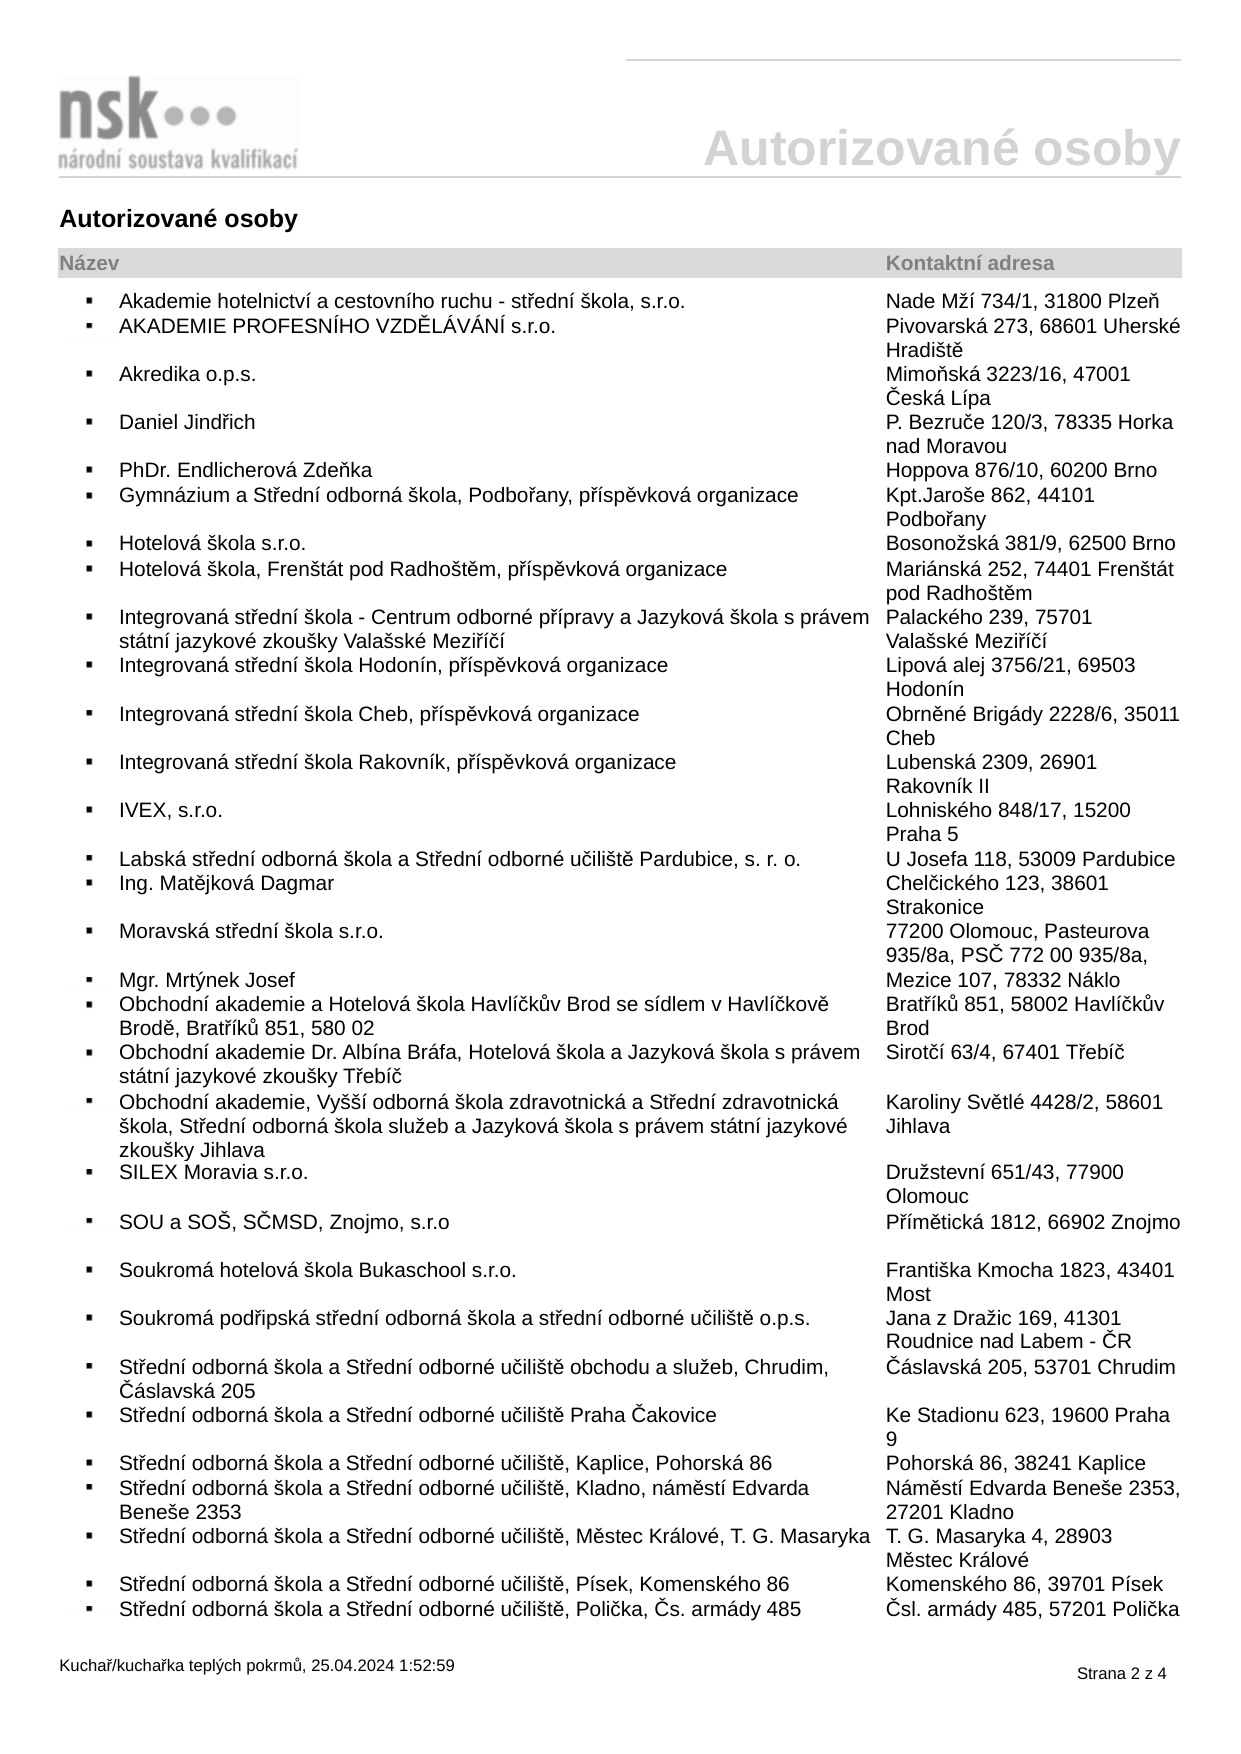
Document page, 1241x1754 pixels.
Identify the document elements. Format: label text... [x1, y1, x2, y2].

table_cell [481, 236, 617, 248]
table_cell [59, 581, 119, 604]
table_cell [481, 386, 617, 410]
table_cell [626, 236, 860, 248]
table_cell [626, 1331, 860, 1355]
table_cell Soukromá podřipská střední odborná škola a střední odborné učiliště o.p.s. [119, 1305, 886, 1331]
picture [59, 797, 119, 822]
table_cell [860, 678, 886, 702]
table_cell Daniel Jindřich [119, 410, 886, 435]
picture [59, 1523, 119, 1548]
table_cell [860, 1621, 886, 1645]
table_cell [481, 435, 617, 458]
picture [59, 652, 119, 677]
table_cell [860, 236, 886, 248]
table_cell [618, 896, 626, 919]
table_cell PhDr. Endlicherová Zdeňka [119, 458, 886, 483]
table_cell [860, 944, 886, 968]
table_cell [626, 581, 860, 604]
picture [59, 1089, 119, 1112]
picture [59, 288, 119, 313]
table_cell Obrněné Brigády 2228/6, 35011 Cheb [886, 702, 1181, 750]
table_cell Střední odborná škola a Střední odborné učiliště, Kladno, náměstí Edvarda Beneše 2353 [119, 1476, 886, 1524]
table_cell [1167, 1656, 1181, 1692]
picture [59, 1305, 119, 1330]
picture [59, 871, 119, 895]
table_cell [1167, 194, 1181, 200]
table_cell Jana z Dražic 169, 41301 Roudnice nad Labem - ČR [886, 1305, 1181, 1355]
table_cell [481, 1645, 617, 1656]
table_cell [618, 823, 626, 847]
table_cell [59, 1234, 119, 1257]
picture [59, 1571, 119, 1596]
table_cell [1167, 1645, 1181, 1656]
table_cell [886, 1379, 1167, 1403]
picture [59, 1209, 119, 1232]
table_cell [626, 278, 860, 289]
picture [59, 604, 119, 629]
table_cell [618, 1549, 626, 1572]
table_cell [119, 236, 481, 248]
table_cell [481, 678, 617, 702]
table_cell [886, 1645, 1167, 1656]
table_cell IVEX, s.r.o. [119, 798, 886, 823]
table_cell [860, 896, 886, 919]
table_cell [59, 338, 119, 362]
table_cell Soukromá hotelová škola Bukaschool s.r.o. [119, 1258, 886, 1281]
table_cell [618, 581, 626, 604]
table_cell [119, 581, 481, 604]
picture [59, 410, 119, 434]
table_cell Kuchař/kuchařka teplých pokrmů, 25.04.2024 1:52:59 [59, 1656, 860, 1692]
table_cell [860, 1645, 886, 1656]
table_cell [626, 1281, 860, 1305]
table_cell [119, 1645, 481, 1656]
picture [59, 1354, 119, 1378]
table_cell [481, 1331, 617, 1355]
table_cell [860, 1234, 886, 1257]
table_cell Autorizované osoby [626, 61, 1181, 176]
table_cell Chelčického 123, 38601 Strakonice [886, 871, 1181, 919]
table_cell [1167, 278, 1181, 289]
table_cell [626, 896, 860, 919]
table_cell Komenského 86, 39701 Písek [886, 1572, 1181, 1597]
table_cell [481, 194, 617, 200]
table_cell [119, 1621, 481, 1645]
table_cell Mimoňská 3223/16, 47001 Česká Lípa [886, 362, 1181, 410]
table_cell Lohniského 848/17, 15200 Praha 5 [886, 798, 1181, 847]
table_cell [626, 1234, 860, 1257]
table_cell SILEX Moravia s.r.o. [119, 1160, 886, 1186]
table_cell U Josefa 118, 53009 Pardubice [886, 847, 1181, 871]
table_cell Integrovaná střední škola Hodonín, příspěvková organizace [119, 653, 886, 678]
table_cell [59, 1379, 119, 1402]
table_cell [481, 1281, 617, 1305]
table_cell Hotelová škola s.r.o. [119, 531, 886, 557]
table_cell [59, 1112, 119, 1138]
table_cell Hoppova 876/10, 60200 Brno [886, 458, 1181, 483]
table_cell [626, 775, 860, 798]
picture [59, 918, 119, 943]
table_cell [618, 278, 626, 289]
table_cell [59, 1645, 119, 1656]
picture [59, 483, 119, 508]
table_cell [59, 1282, 119, 1305]
picture [59, 749, 119, 774]
table_cell Františka Kmocha 1823, 43401 Most [886, 1258, 1181, 1305]
table_cell Moravská střední škola s.r.o. [119, 919, 886, 944]
table_cell [59, 278, 119, 288]
table_cell [59, 178, 1181, 194]
table_cell Autorizované osoby [59, 200, 1181, 236]
table_cell Nade Mží 734/1, 31800 Plzeň [886, 289, 1181, 314]
table_cell Obchodní akademie a Hotelová škola Havlíčkův Brod se sídlem v Havlíčkově Brodě, Bratříků 851, 580 02 [119, 992, 886, 1040]
table_cell [618, 726, 626, 750]
picture [59, 992, 119, 1017]
table_cell Mariánská 252, 74401 Frenštát pod Radhoštěm [886, 557, 1181, 604]
table_cell [481, 509, 617, 531]
table_cell [860, 1186, 886, 1209]
table_cell Střední odborná škola a Střední odborné učiliště obchodu a služeb, Chrudim, Čáslavská 205 [119, 1355, 886, 1403]
table_cell Přímětická 1812, 66902 Znojmo [886, 1210, 1181, 1257]
table_cell [59, 509, 119, 531]
table_cell [481, 823, 617, 847]
table_cell Integrovaná střední škola Cheb, příspěvková organizace [119, 702, 886, 726]
picture [59, 1476, 119, 1499]
table_cell [626, 1645, 860, 1656]
picture [59, 531, 119, 581]
table_cell [1167, 1138, 1181, 1160]
table_cell [481, 338, 617, 362]
table_cell [481, 171, 617, 176]
table_cell [626, 386, 860, 410]
table_cell Obchodní akademie Dr. Albína Bráfa, Hotelová škola a Jazyková škola s právem státní jazykové zkoušky Třebíč [119, 1040, 886, 1089]
table_cell [860, 386, 886, 410]
table_cell Mezice 107, 78332 Náklo [886, 968, 1181, 992]
table_cell Lubenská 2309, 26901 Rakovník II [886, 750, 1181, 798]
table_cell [59, 629, 119, 652]
table_cell [626, 1186, 860, 1209]
table_cell [626, 509, 860, 531]
table_cell [626, 944, 860, 968]
picture [59, 457, 119, 482]
table_cell [59, 194, 119, 200]
table_cell Palackého 239, 75701 Valašské Meziříčí [886, 605, 1181, 652]
table_cell [626, 1621, 860, 1645]
table_cell [618, 236, 626, 248]
table_cell Hotelová škola, Frenštát pod Radhoštěm, příspěvková organizace [119, 557, 886, 581]
table_cell [481, 278, 617, 289]
table_cell Integrovaná střední škola - Centrum odborné přípravy a Jazyková škola s právem státní jazykové zkoušky Valašské Meziříčí [119, 605, 886, 652]
table_cell [59, 1499, 119, 1523]
table_cell Pohorská 86, 38241 Kaplice [886, 1451, 1181, 1476]
table_cell Obchodní akademie, Vyšší odborná škola zdravotnická a Střední zdravotnická škola, Střední odborná škola služeb a Jazyková škola s právem státní jazykové zkoušky Jihlava [119, 1090, 886, 1160]
table_cell [626, 1427, 860, 1451]
table_cell [886, 278, 1167, 289]
table_cell Integrovaná střední škola Rakovník, příspěvková organizace [119, 750, 886, 775]
table_cell [860, 1549, 886, 1572]
table_cell [886, 1066, 1167, 1089]
table_cell [860, 1427, 886, 1451]
table_cell [481, 1427, 617, 1451]
table_cell [119, 1331, 481, 1355]
table_cell [618, 944, 626, 968]
table_cell [626, 435, 860, 458]
table_cell [618, 509, 626, 531]
table_cell [860, 823, 886, 847]
table_cell [119, 386, 481, 410]
picture [59, 314, 119, 337]
table_cell [59, 1066, 119, 1089]
table_cell [860, 1331, 886, 1355]
table_cell [119, 1281, 481, 1305]
table_cell Pivovarská 273, 68601 Uherské Hradiště [886, 314, 1181, 362]
table_cell [860, 509, 886, 531]
table_cell [481, 1549, 617, 1572]
table_cell Střední odborná škola a Střední odborné učiliště, Polička, Čs. armády 485 [119, 1597, 886, 1621]
table_cell [119, 435, 481, 458]
table_cell Kpt.Jaroše 862, 44101 Podbořany [886, 483, 1181, 531]
table_cell [119, 944, 481, 968]
table_cell [119, 1186, 481, 1209]
table_cell [119, 726, 481, 750]
table_cell [886, 194, 1167, 200]
table_cell SOU a SOŠ, SČMSD, Znojmo, s.r.o [119, 1210, 886, 1233]
table_cell [59, 1186, 119, 1209]
table_cell Labská střední odborná škola a Střední odborné učiliště Pardubice, s. r. o. [119, 847, 886, 871]
table_cell [618, 678, 626, 702]
table_cell Strana 2 z 4 [860, 1656, 1167, 1692]
table_cell [626, 678, 860, 702]
table_cell [59, 896, 119, 918]
table_cell [481, 1621, 617, 1645]
table_cell [119, 678, 481, 702]
table_cell [59, 236, 119, 248]
table_cell [618, 170, 626, 176]
table_cell [119, 171, 481, 176]
table_cell [59, 1549, 119, 1571]
table_cell [618, 775, 626, 798]
picture [59, 1402, 119, 1427]
table_cell P. Bezruče 120/3, 78335 Horka nad Moravou [886, 410, 1181, 458]
table_cell [1167, 1066, 1181, 1089]
table_cell Střední odborná škola a Střední odborné učiliště Praha Čakovice [119, 1403, 886, 1427]
picture [59, 701, 119, 725]
picture [59, 1450, 119, 1475]
table_cell [59, 386, 119, 410]
table_cell Název [60, 250, 885, 277]
table_cell [59, 678, 119, 701]
table_cell [860, 726, 886, 750]
table_cell Sirotčí 63/4, 67401 Třebíč [886, 1040, 1181, 1066]
table_cell [860, 775, 886, 798]
table_cell Bosonožská 381/9, 62500 Brno [886, 531, 1181, 557]
table_cell [59, 775, 119, 797]
table_cell Bratříků 851, 58002 Havlíčkův Brod [886, 992, 1181, 1040]
table_cell [860, 338, 886, 362]
table_cell [119, 194, 481, 200]
table_cell [59, 171, 119, 176]
table_cell Akredika o.p.s. [119, 362, 886, 386]
table_cell 77200 Olomouc, Pasteurova 935/8a, PSČ 772 00 935/8a, [886, 919, 1181, 968]
table_cell [119, 1234, 481, 1257]
table_cell AKADEMIE PROFESNÍHO VZDĚLÁVÁNÍ s.r.o. [119, 314, 886, 338]
table_cell [618, 435, 626, 458]
table_cell [59, 1331, 119, 1354]
table_cell [59, 944, 119, 968]
table_cell [860, 1281, 886, 1305]
table_cell [59, 1427, 119, 1450]
table_cell [59, 823, 119, 847]
table_cell [618, 194, 626, 200]
picture [57, 59, 619, 171]
table_cell [1167, 1379, 1181, 1403]
table_cell [626, 823, 860, 847]
table_cell [860, 581, 886, 604]
table_cell Akademie hotelnictví a cestovního ruchu - střední škola, s.r.o. [119, 289, 886, 314]
table_cell [860, 194, 886, 200]
table_cell [59, 435, 119, 457]
table_cell Náměstí Edvarda Beneše 2353, 27201 Kladno [886, 1476, 1181, 1524]
table_cell Družstevní 651/43, 77900 Olomouc [886, 1160, 1181, 1209]
table_cell [860, 278, 886, 289]
table_cell Střední odborná škola a Střední odborné učiliště, Písek, Komenského 86 [119, 1572, 886, 1597]
picture [59, 1160, 119, 1184]
table_cell [59, 1621, 119, 1645]
table_cell [619, 59, 626, 170]
table_cell [481, 726, 617, 750]
table_cell [119, 338, 481, 362]
table_cell [860, 435, 886, 458]
table_cell [618, 1234, 626, 1257]
table_cell Kontaktní adresa [886, 250, 1180, 277]
picture [59, 362, 119, 386]
table_cell T. G. Masaryka 4, 28903 Městec Králové [886, 1524, 1181, 1572]
picture [59, 968, 119, 991]
table_cell [618, 338, 626, 362]
table_cell [618, 386, 626, 410]
table_cell Mgr. Mrtýnek Josef [119, 968, 886, 992]
table_cell [119, 1549, 481, 1572]
table_cell [59, 1138, 119, 1160]
table_cell [626, 194, 860, 200]
table_cell [886, 236, 1167, 248]
table_cell [119, 775, 481, 798]
table_cell [481, 581, 617, 604]
table_cell [59, 1017, 119, 1040]
table_cell Čáslavská 205, 53701 Chrudim [886, 1355, 1181, 1379]
table_cell [618, 1621, 626, 1645]
table_cell Střední odborná škola a Střední odborné učiliště, Městec Králové, T. G. Masaryka 4 [119, 1524, 886, 1549]
table_cell [481, 896, 617, 919]
picture [59, 847, 119, 870]
table_cell Lipová alej 3756/21, 69503 Hodonín [886, 653, 1181, 702]
table_cell Gymnázium a Střední odborná škola, Podbořany, příspěvková organizace [119, 483, 886, 509]
table_cell Karoliny Světlé 4428/2, 58601 Jihlava [886, 1090, 1181, 1138]
table_cell [618, 1331, 626, 1355]
table_cell [119, 823, 481, 847]
table_cell Ing. Matějková Dagmar [119, 871, 886, 896]
table_cell [626, 726, 860, 750]
table_cell [119, 896, 481, 919]
table_cell [886, 1138, 1167, 1160]
picture [59, 1597, 119, 1620]
table_cell [481, 1234, 617, 1257]
table_cell [119, 1427, 481, 1451]
table_cell Ke Stadionu 623, 19600 Praha 9 [886, 1403, 1181, 1451]
table_cell [481, 944, 617, 968]
table_cell [119, 509, 481, 531]
table_cell Střední odborná škola a Střední odborné učiliště, Kaplice, Pohorská 86 [119, 1451, 886, 1476]
picture [59, 1040, 119, 1065]
table_cell [618, 1281, 626, 1305]
table_cell [618, 1645, 626, 1656]
table_cell [481, 1186, 617, 1209]
table_cell [1167, 236, 1181, 248]
table_cell [626, 1549, 860, 1572]
table_cell [618, 1186, 626, 1209]
table_cell [626, 338, 860, 362]
table_cell [119, 278, 481, 289]
table_cell [481, 775, 617, 798]
table_cell [618, 1427, 626, 1451]
picture [59, 1257, 119, 1282]
table_cell Čsl. armády 485, 57201 Polička [886, 1597, 1181, 1645]
table_cell [59, 726, 119, 749]
